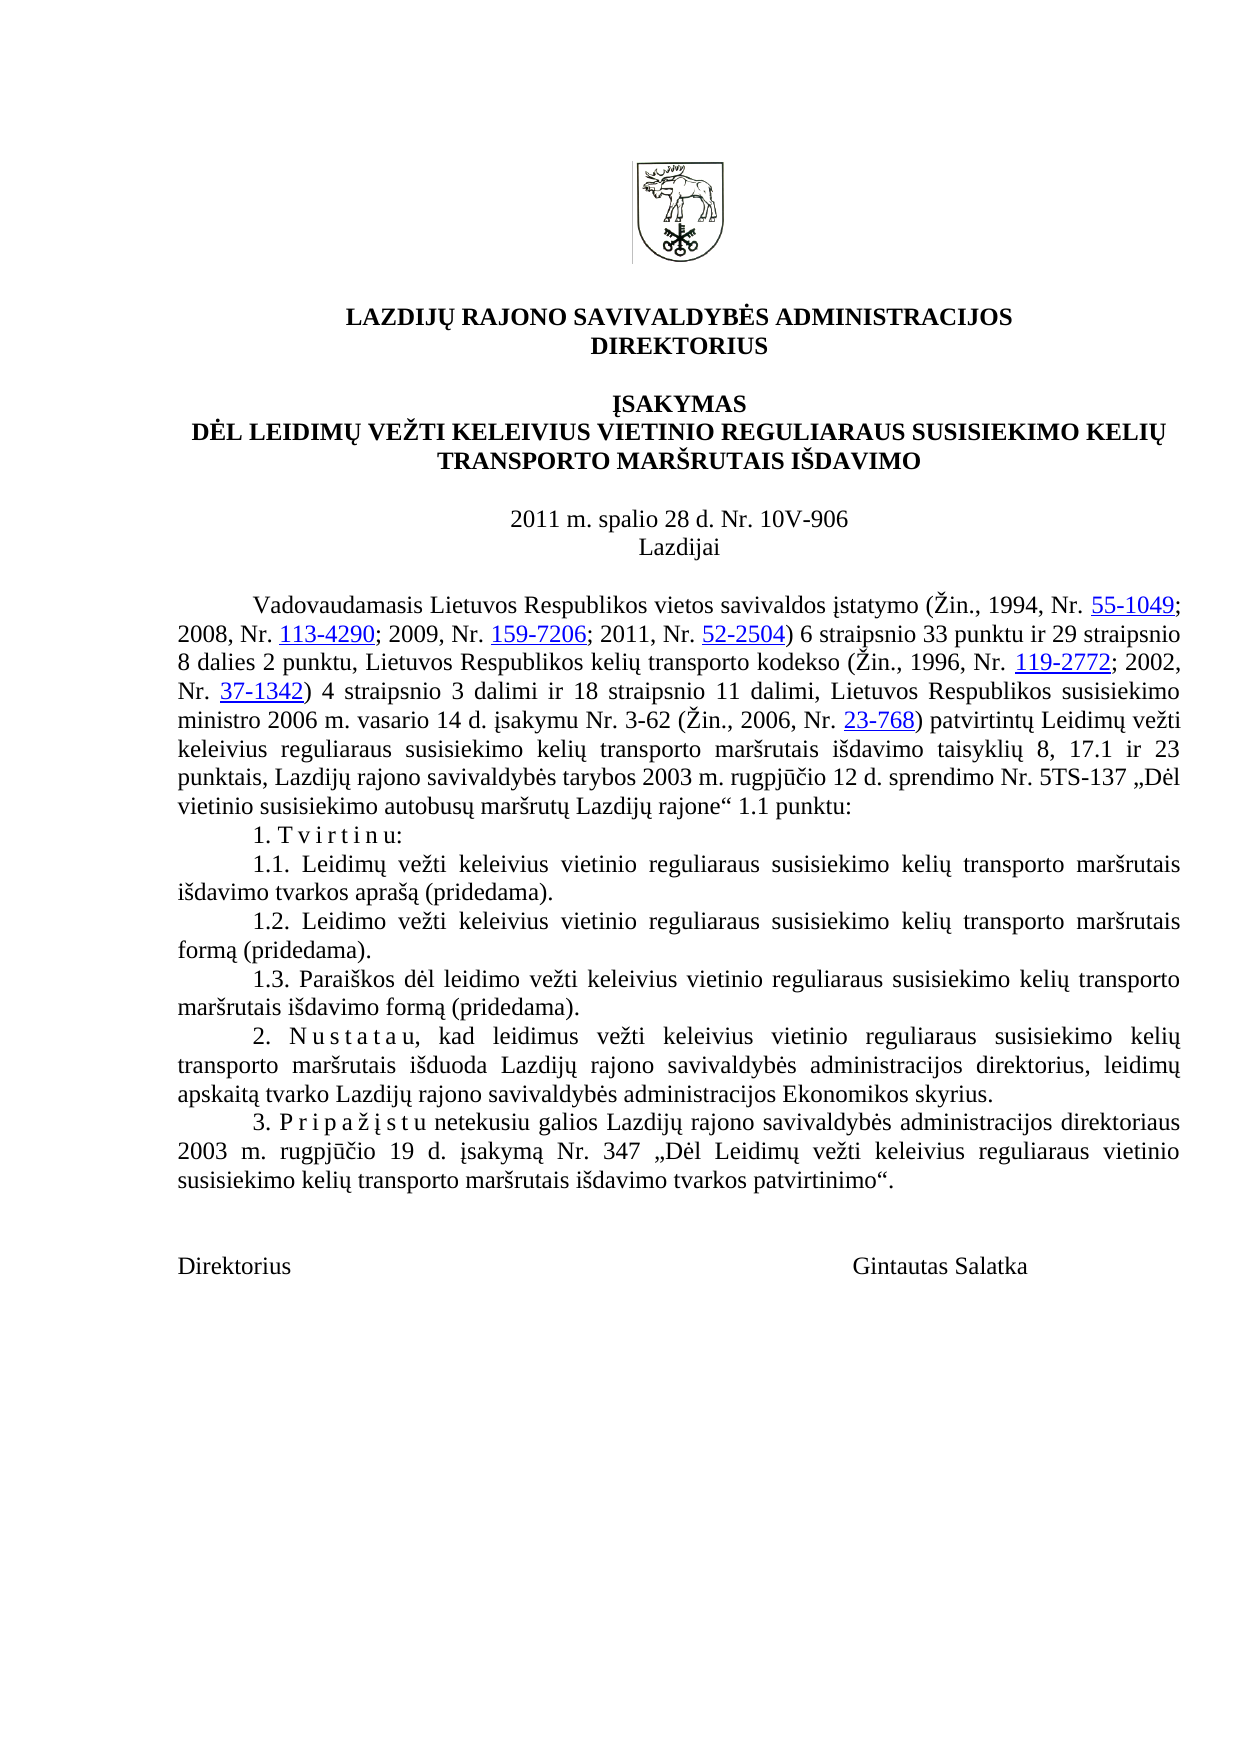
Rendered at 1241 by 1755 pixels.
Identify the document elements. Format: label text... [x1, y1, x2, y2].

text 1.3. Paraiškos dėl leidimo vežti keleivius vietinio reguliaraus susisiekimo kelių transporto maršrutais išdavimo formą (pridedama). [177, 964, 1181, 1021]
text 3. Pripažįstu netekusiu galios Lazdijų rajono savivaldybės administracijos direktoriaus 2003 m. rugpjūčio 19 d. įsakymą Nr. 347 „Dėl Leidimų vežti keleivius reguliaraus vietinio susisiekimo kelių transporto maršrutais išdavimo tvarkos patvirtinimo“. [177, 1107, 1181, 1194]
text DIREKTORIUS [177, 331, 1181, 360]
text 2011 m. spalio 28 d. Nr. 10V-906 [177, 504, 1181, 532]
text 2. Nustatau, kad leidimus vežti keleivius vietinio reguliaraus susisiekimo kelių transporto maršrutais išduoda Lazdijų rajono savivaldybės administracijos direktorius, leidimų apskaitą tvarko Lazdijų rajono savivaldybės administracijos Ekonomikos skyrius. [177, 1021, 1181, 1107]
text 1. Tvirtinu: [177, 820, 1181, 849]
text ĮSAKYMAS [177, 389, 1181, 417]
text Lazdijai [177, 532, 1181, 561]
text Direktorius Gintautas Salatka [177, 1251, 1181, 1280]
text LAZDIJŲ RAJONO SAVIVALDYBĖS ADMINISTRACIJOS [177, 302, 1181, 331]
text 1.1. Leidimų vežti keleivius vietinio reguliaraus susisiekimo kelių transporto maršrutais išdavimo tvarkos aprašą (pridedama). [177, 849, 1181, 906]
text DĖL LEIDIMŲ VEŽTI KELEIVIUS VIETINIO REGULIARAUS SUSISIEKIMO KELIŲ TRANSPORTO MARŠRUTAIS IŠDAVIMO [177, 417, 1181, 475]
text 1.2. Leidimo vežti keleivius vietinio reguliaraus susisiekimo kelių transporto maršrutais formą (pridedama). [177, 906, 1181, 964]
text Vadovaudamasis Lietuvos Respublikos vietos savivaldos įstatymo (Žin., 1994, Nr. 55-1049; 2008, Nr. 113-4290; 2009, Nr. 159-7206; 2011, Nr. 52-2504) 6 straipsnio 33 punktu ir 29 straipsnio 8 dalies 2 punktu, Lietuvos Respublikos kelių transporto kodekso (Žin., 1996, Nr. 119-2772; 2002, Nr. 37-1342) 4 straipsnio 3 dalimi ir 18 straipsnio 11 dalimi, Lietuvos Respublikos susisiekimo ministro 2006 m. vasario 14 d. įsakymu Nr. 3-62 (Žin., 2006, Nr. 23-768) patvirtintų Leidimų vežti keleivius reguliaraus susisiekimo kelių transporto maršrutais išdavimo taisyklių 8, 17.1 ir 23 punktais, Lazdijų rajono savivaldybės tarybos 2003 m. rugpjūčio 12 d. sprendimo Nr. 5TS-137 „Dėl vietinio susisiekimo autobusų maršrutų Lazdijų rajone“ 1.1 punktu: [177, 590, 1181, 820]
